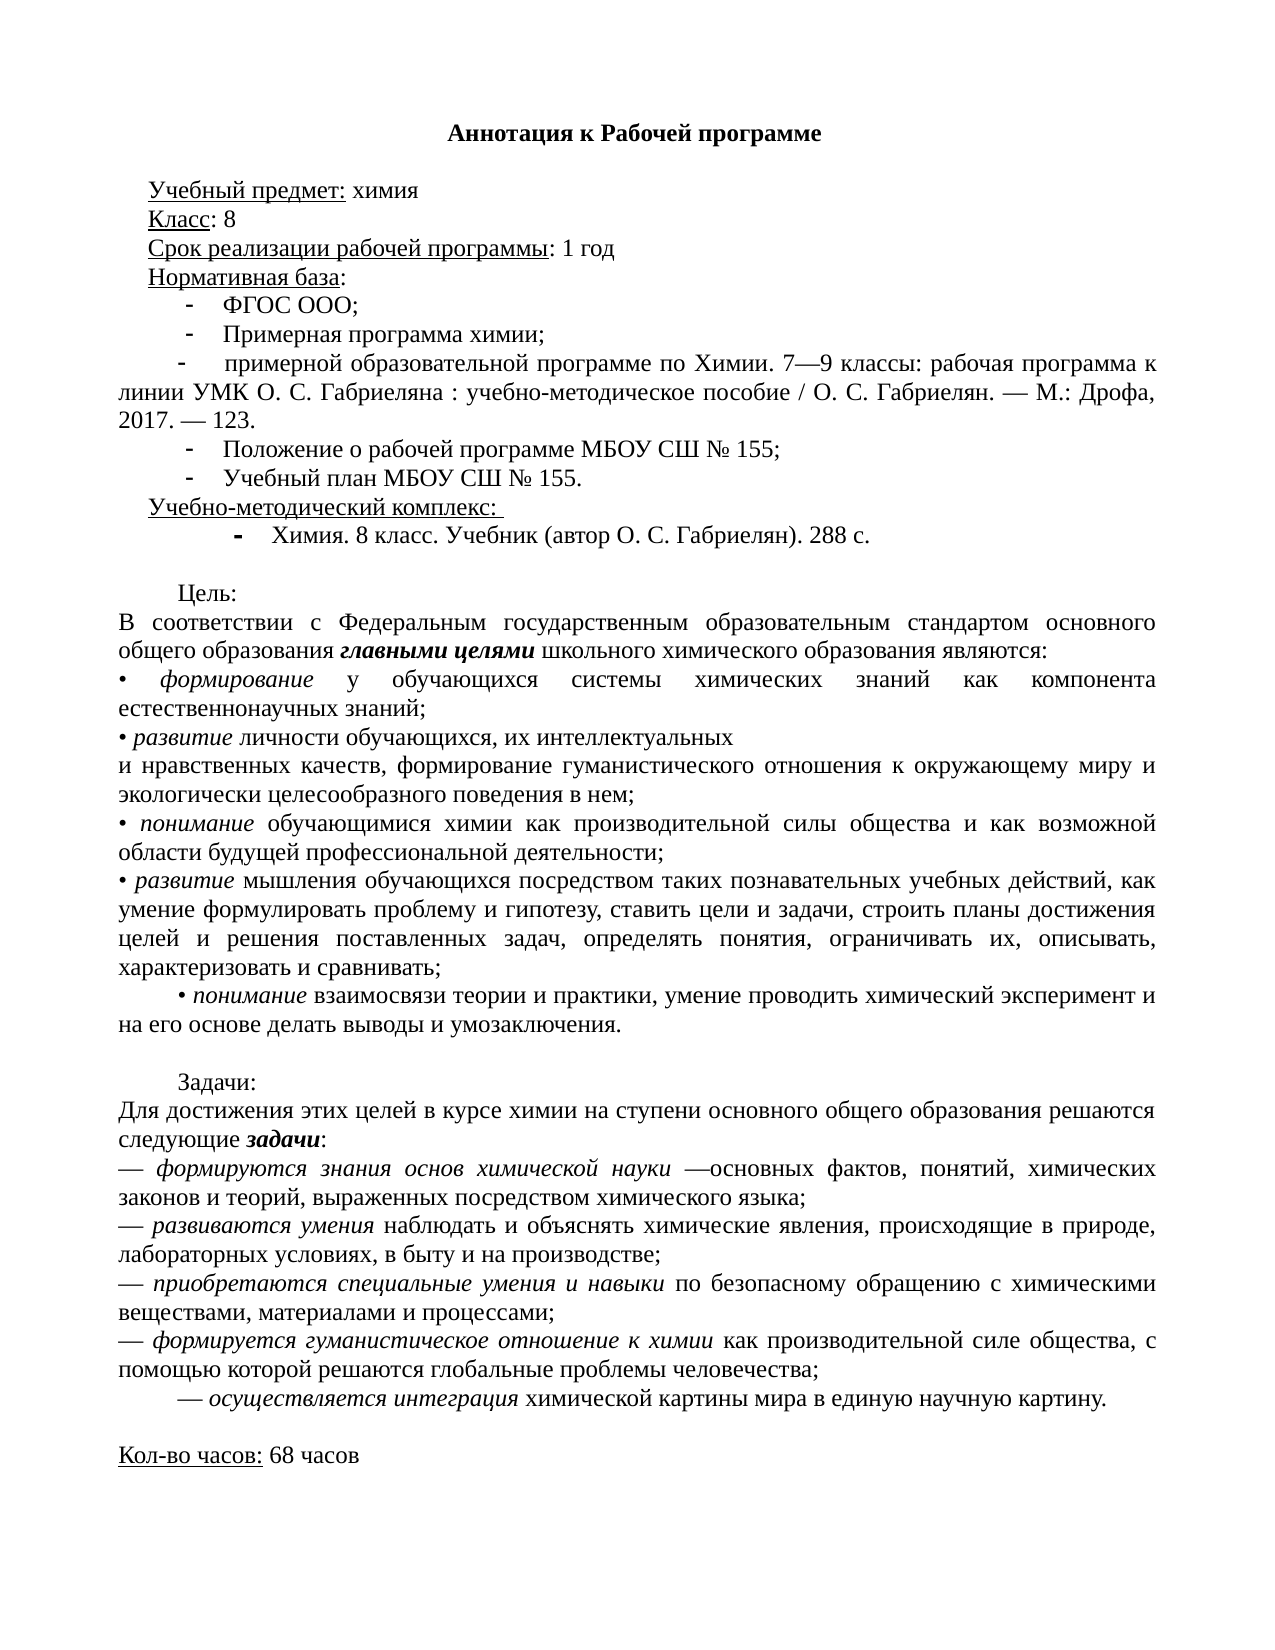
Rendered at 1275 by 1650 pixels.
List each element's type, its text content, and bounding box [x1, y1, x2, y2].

text Нормативная база: [148, 262, 1157, 291]
text — формируются знания основ химической науки —основных фактов, понятий, химических законов и теорий, выраженных посредством химического языка; [118, 1153, 1157, 1211]
text Задачи: [118, 1067, 1157, 1096]
text • понимание взаимосвязи теории и практики, умение проводить химический эксперимент и на его основе делать выводы и умозаключения. [118, 981, 1157, 1038]
text • развитие мышления обучающихся посредством таких познавательных учебных действий, как умение формулировать проблему и гипотезу, ставить цели и задачи, строить планы достижения целей и решения поставленных задач, определять понятия, ограничивать их, описывать, характеризовать и сравнивать; [118, 866, 1157, 981]
list Учебный план МБОУ СШ № 155. [185, 463, 1157, 492]
text — развиваются умения наблюдать и объяснять химические явления, происходящие в природе, лабораторных условиях, в быту и на производстве; [118, 1211, 1157, 1268]
text Цель: [118, 578, 1157, 607]
list Примерная программа химии; [185, 319, 1157, 348]
list ФГОС ООО; [185, 291, 1157, 319]
text Для достижения этих целей в курсе химии на ступени основного общего образования решаются следующие задачи: [118, 1096, 1157, 1153]
list Положение о рабочей программе МБОУ СШ № 155; [185, 434, 1157, 463]
text • формирование у обучающихся системы химических знаний как компонента естественнонаучных знаний; [118, 664, 1157, 722]
text В соответствии с Федеральным государственным образовательным стандартом основного общего образования главными целями школьного химического образования являются: [118, 607, 1157, 664]
list примерной образовательной программе по Химии. 7—9 классы: рабочая программа к линии УМК О. С. Габриеляна : учебно-методическое пособие / О. С. Габриелян. — М.: Дрофа, 2017. — 123. [118, 348, 1157, 434]
text • развитие личности обучающихся, их интеллектуальных [118, 722, 1157, 751]
text — формируется гуманистическое отношение к химии как производительной силе общества, с помощью которой решаются глобальные проблемы человечества; [118, 1326, 1157, 1383]
text — приобретаются специальные умения и навыки по безопасному обращению с химическими веществами, материалами и процессами; [118, 1268, 1157, 1326]
text Учебно-методический комплекс: [148, 492, 1157, 521]
text Класс: 8 [148, 204, 1157, 233]
text Кол-во часов: 68 часов [118, 1441, 1157, 1469]
text Срок реализации рабочей программы: 1 год [148, 233, 1157, 262]
text и нравственных качеств, формирование гуманистического отношения к окружающему миру и экологически целесообразного поведения в нем; [118, 751, 1157, 808]
text Аннотация к Рабочей программе [118, 118, 1157, 147]
text — осуществляется интеграция химической картины мира в единую научную картину. [118, 1383, 1157, 1412]
text • понимание обучающимися химии как производительной силы общества и как возможной области будущей профессиональной деятельности; [118, 808, 1157, 866]
list Химия. 8 класс. Учебник (автор О. С. Габриелян). 288 с. [234, 521, 1157, 549]
text Учебный предмет: химия [148, 176, 1157, 204]
